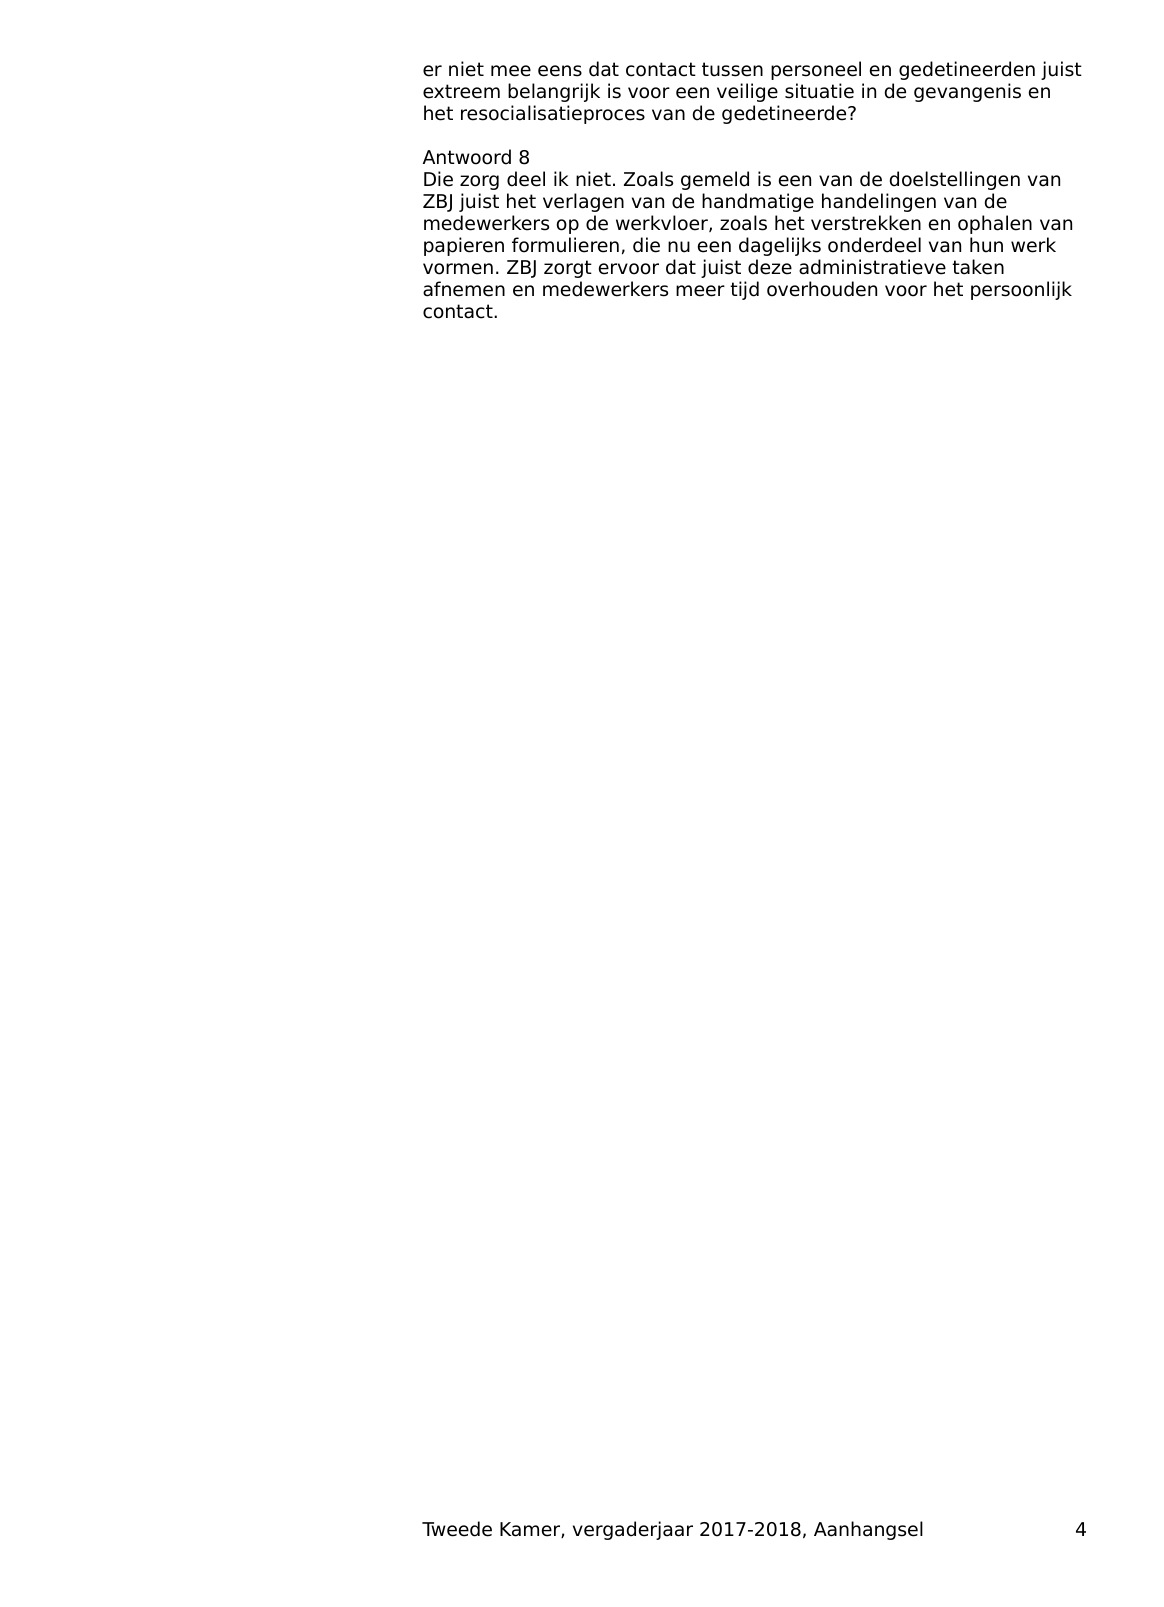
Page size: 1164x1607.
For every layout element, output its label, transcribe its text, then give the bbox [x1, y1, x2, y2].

text Antwoord 8 [422, 147, 1087, 169]
text er niet mee eens dat contact tussen personeel en gedetineerden juist extreem belangrijk is voor een veilige situatie in de gevangenis en het resocialisatieproces van de gedetineerde? [422, 59, 1087, 125]
text Die zorg deel ik niet. Zoals gemeld is een van de doelstellingen van ZBJ juist het verlagen van de handmatige handelingen van de medewerkers op de werkvloer, zoals het verstrekken en ophalen van papieren formulieren, die nu een dagelijks onderdeel van hun werk vormen. ZBJ zorgt ervoor dat juist deze administratieve taken afnemen en medewerkers meer tijd overhouden voor het persoonlijk contact. [422, 169, 1087, 323]
